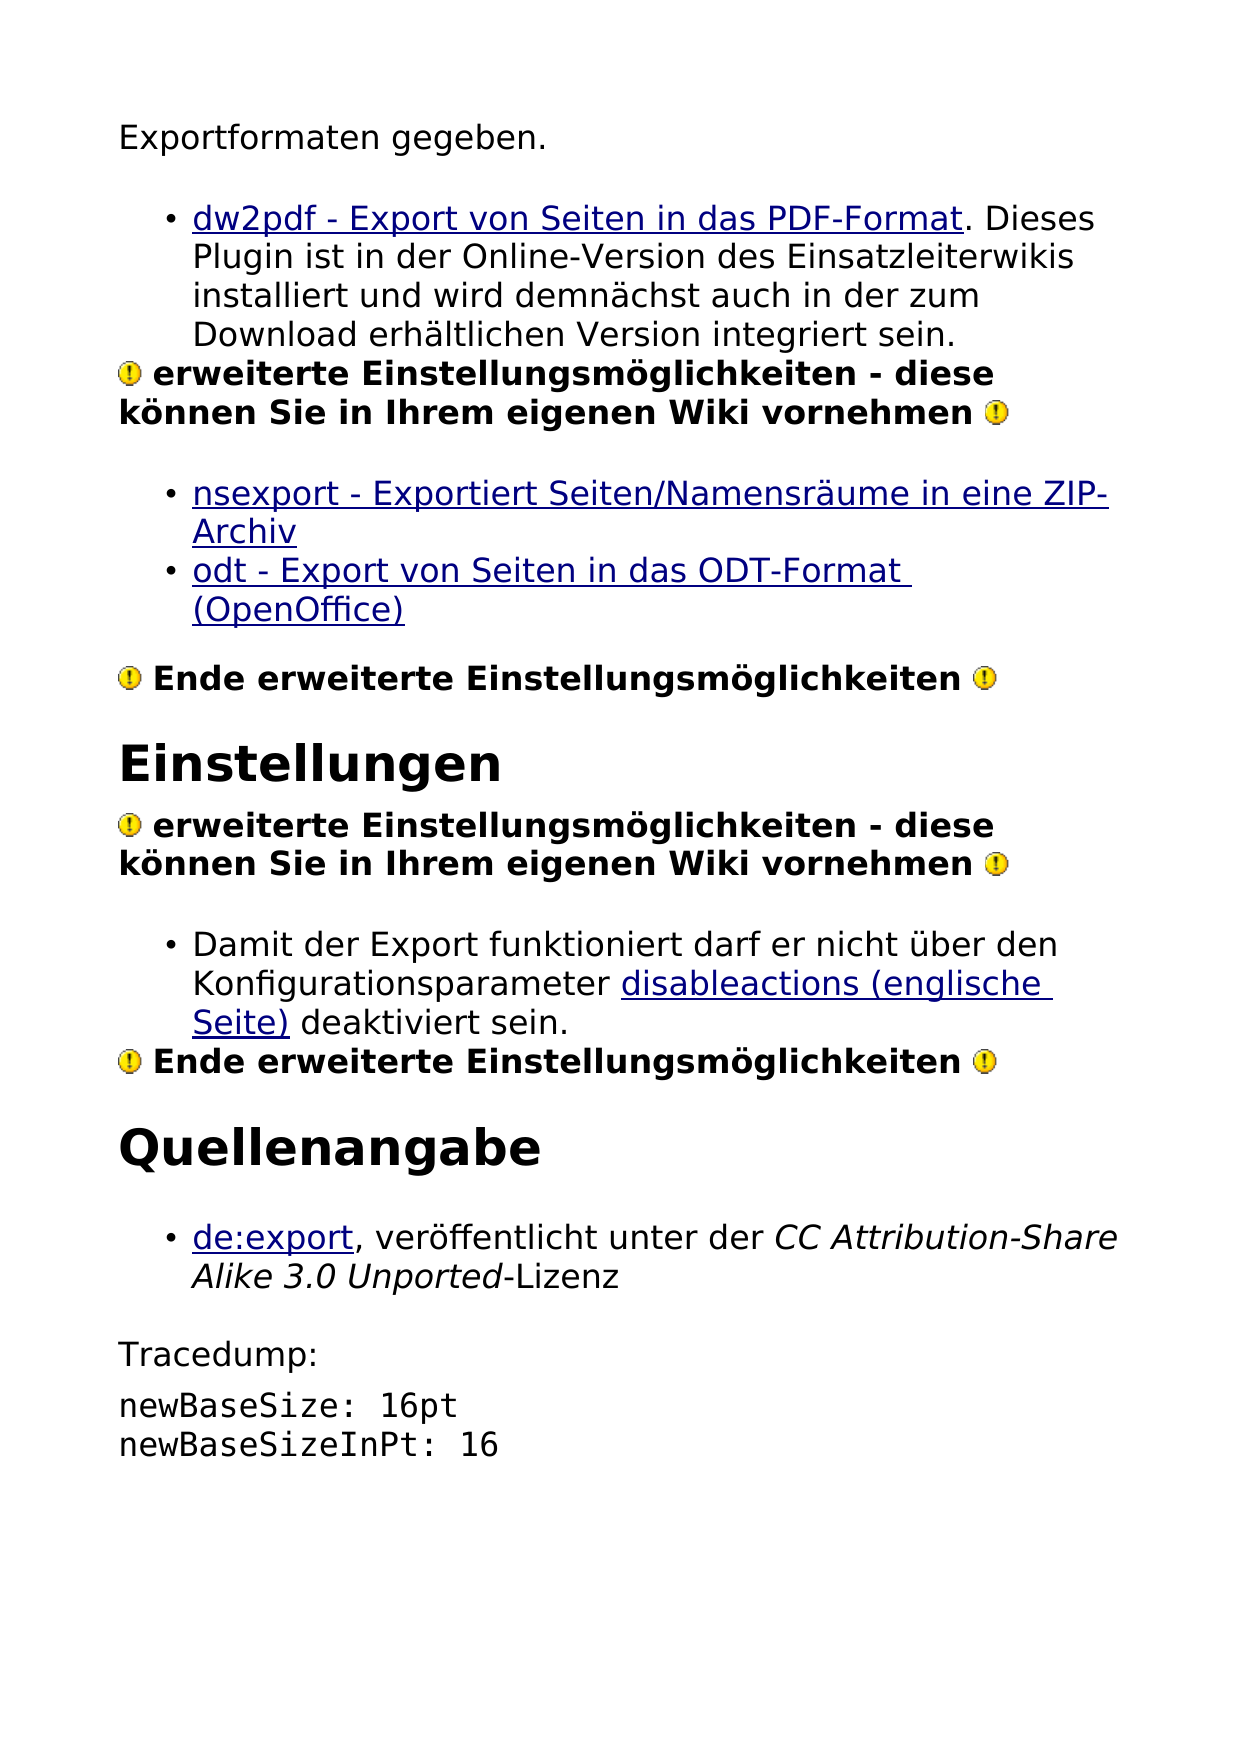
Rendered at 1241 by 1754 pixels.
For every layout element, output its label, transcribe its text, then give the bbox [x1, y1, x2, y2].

picture [973, 1049, 997, 1074]
text Exportformaten gegeben. [118, 118, 1122, 157]
list nsexport - Exportiert Seiten/Namensräume in eine ZIP-Archiv [177, 474, 1122, 552]
picture [118, 813, 142, 837]
text Ende erweiterte Einstellungsmöglichkeiten [118, 1042, 1122, 1081]
subtitle Einstellungen [118, 735, 1122, 793]
text Tracedump: [118, 1297, 1122, 1374]
picture [118, 666, 142, 690]
list dw2pdf - Export von Seiten in das PDF-Format. Dieses Plugin ist in der Online-Version des Einsatzleiterwikis installiert und wird demnächst auch in der zum Download erhältlichen Version integriert sein. [177, 199, 1122, 354]
subtitle Quellenangabe [118, 1119, 1122, 1177]
list odt - Export von Seiten in das ODT-Format (OpenOffice) [177, 552, 1122, 629]
picture [985, 852, 1009, 876]
text newBaseSize: 16pt newBaseSizeInPt: 16 [118, 1387, 1122, 1464]
text erweiterte Einstellungsmöglichkeiten - diese können Sie in Ihrem eigenen Wiki vornehmen [118, 354, 1122, 432]
text erweiterte Einstellungsmöglichkeiten - diese können Sie in Ihrem eigenen Wiki vornehmen [118, 806, 1122, 884]
picture [985, 400, 1009, 425]
list Damit der Export funktioniert darf er nicht über den Konfigurationsparameter disableactions (englische Seite) deaktiviert sein. [177, 926, 1122, 1042]
picture [118, 361, 142, 386]
text Ende erweiterte Einstellungsmöglichkeiten [118, 659, 1122, 698]
picture [118, 1049, 142, 1074]
list de:export, veröffentlicht unter der CC Attribution-Share Alike 3.0 Unported-Lizenz [177, 1219, 1122, 1297]
picture [973, 666, 997, 690]
